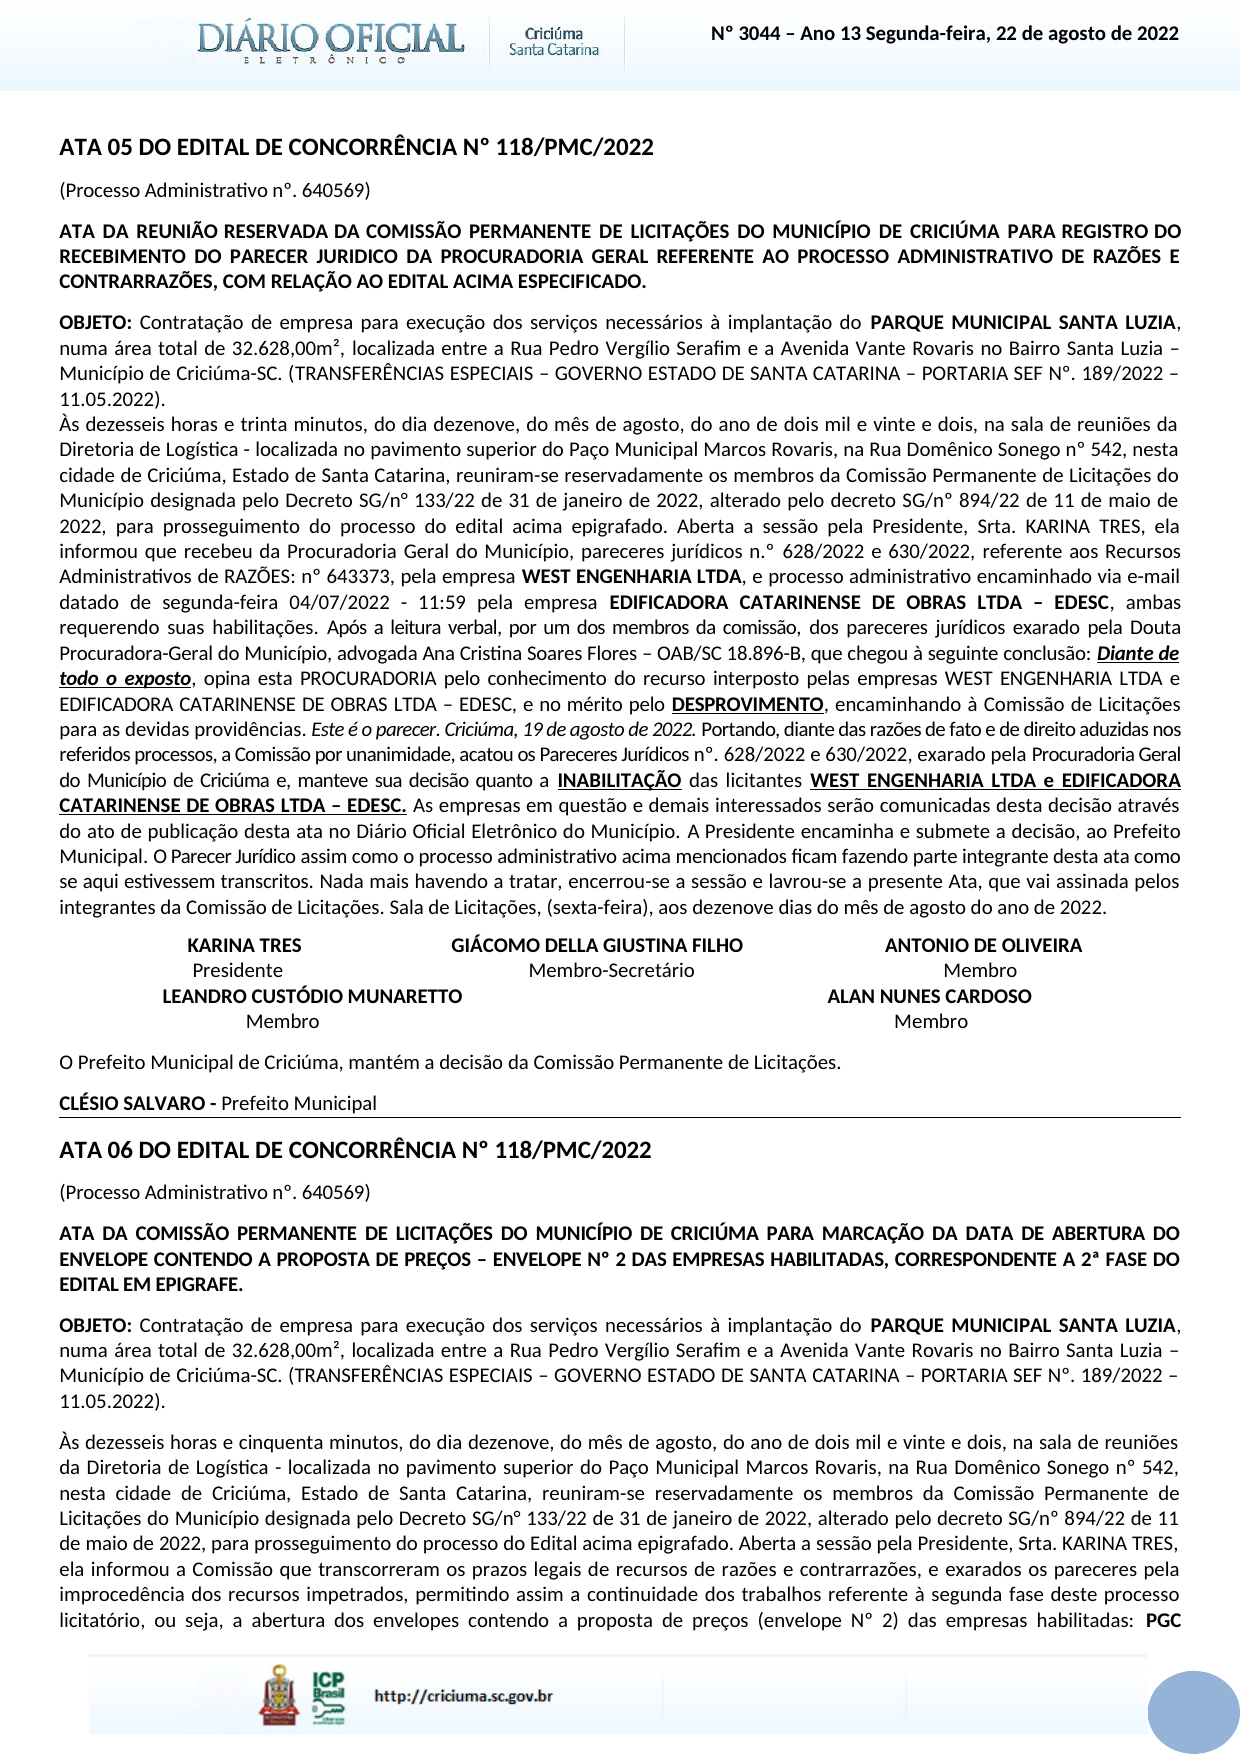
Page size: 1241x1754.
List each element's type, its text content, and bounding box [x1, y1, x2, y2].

text CLÉSIO SALVARO - Prefeito Municipal [59, 1090, 1181, 1117]
text LEANDRO CUSTÓDIO MUNARETTO ALAN NUNES CARDOSO [89, 983, 1181, 1008]
text Presidente Membro-Secretário Membro [89, 958, 1181, 983]
text Às dezesseis horas e cinquenta minutos, do dia dezenove, do mês de agosto, do ano de dois mil e vinte e dois, na sala de reuniões da Diretoria de Logística - localizada no pavimento superior do Paço Municipal Marcos Rovaris, na Rua Domênico Sonego nº 542, nesta cidade de Criciúma, Estado de Santa Catarina, reuniram-se reservadamente os membros da Comissão Permanente de Licitações do Município designada pelo Decreto SG/n° 133/22 de 31 de janeiro de 2022, alterado pelo decreto SG/nº 894/22 de 11 de maio de 2022, para prosseguimento do processo do Edital acima epigrafado. Aberta a sessão pela Presidente, Srta. KARINA TRES, ela informou a Comissão que transcorreram os prazos legais de recursos de razões e contrarrazões, e exarados os pareceres pela improcedência dos recursos impetrados, permitindo assim a continuidade dos trabalhos referente à segunda fase deste processo licitatório, ou seja, a abertura dos envelopes contendo a proposta de preços (envelope Nº 2) das empresas habilitadas: PGC [59, 1429, 1181, 1632]
text ATA DA COMISSÃO PERMANENTE DE LICITAÇÕES DO MUNICÍPIO DE CRICIÚMA PARA MARCAÇÃO DA DATA DE ABERTURA DO ENVELOPE CONTENDO A PROPOSTA DE PREÇOS – ENVELOPE Nº 2 DAS EMPRESAS HABILITADAS, CORRESPONDENTE A 2ª FASE DO EDITAL EM EPIGRAFE. [59, 1220, 1181, 1297]
text ATA 05 DO EDITAL DE CONCORRÊNCIA Nº 118/PMC/2022 [59, 131, 1181, 162]
text ATA DA REUNIÃO RESERVADA DA COMISSÃO PERMANENTE DE LICITAÇÕES DO MUNICÍPIO DE CRICIÚMA PARA REGISTRO DO RECEBIMENTO DO PARECER JURIDICO DA PROCURADORIA GERAL REFERENTE AO PROCESSO ADMINISTRATIVO DE RAZÕES E CONTRARRAZÕES, COM RELAÇÃO AO EDITAL ACIMA ESPECIFICADO. [59, 218, 1181, 294]
text OBJETO: Contratação de empresa para execução dos serviços necessários à implantação do PARQUE MUNICIPAL SANTA LUZIA, numa área total de 32.628,00m², localizada entre a Rua Pedro Vergílio Serafim e a Avenida Vante Rovaris no Bairro Santa Luzia – Município de Criciúma-SC. (TRANSFERÊNCIAS ESPECIAIS – GOVERNO ESTADO DE SANTA CATARINA – PORTARIA SEF Nº. 189/2022 – 11.05.2022). [59, 1312, 1181, 1413]
text Membro Membro [162, 1008, 1181, 1034]
text (Processo Administrativo nº. 640569) [59, 1179, 1183, 1205]
text OBJETO: Contratação de empresa para execução dos serviços necessários à implantação do PARQUE MUNICIPAL SANTA LUZIA, numa área total de 32.628,00m², localizada entre a Rua Pedro Vergílio Serafim e a Avenida Vante Rovaris no Bairro Santa Luzia – Município de Criciúma-SC. (TRANSFERÊNCIAS ESPECIAIS – GOVERNO ESTADO DE SANTA CATARINA – PORTARIA SEF Nº. 189/2022 – 11.05.2022). [59, 309, 1181, 411]
text O Prefeito Municipal de Criciúma, mantém a decisão da Comissão Permanente de Licitações. [59, 1049, 1181, 1074]
text KARINA TRES GIÁCOMO DELLA GIUSTINA FILHO ANTONIO DE OLIVEIRA [89, 932, 1181, 958]
text Às dezesseis horas e trinta minutos, do dia dezenove, do mês de agosto, do ano de dois mil e vinte e dois, na sala de reuniões da Diretoria de Logística - localizada no pavimento superior do Paço Municipal Marcos Rovaris, na Rua Domênico Sonego nº 542, nesta cidade de Criciúma, Estado de Santa Catarina, reuniram-se reservadamente os membros da Comissão Permanente de Licitações do Município designada pelo Decreto SG/n° 133/22 de 31 de janeiro de 2022, alterado pelo decreto SG/nº 894/22 de 11 de maio de 2022, para prosseguimento do processo do edital acima epigrafado. Aberta a sessão pela Presidente, Srta. KARINA TRES, ela informou que recebeu da Procuradoria Geral do Município, pareceres jurídicos n.º 628/2022 e 630/2022, referente aos Recursos Administrativos de RAZÕES: nº 643373, pela empresa WEST ENGENHARIA LTDA, e processo administrativo encaminhado via e-mail datado de segunda-feira 04/07/2022 - 11:59 pela empresa EDIFICADORA CATARINENSE DE OBRAS LTDA – EDESC, ambas requerendo suas habilitações. Após a leitura verbal, por um dos membros da comissão, dos pareceres jurídicos exarado pela Douta Procuradora-Geral do Município, advogada Ana Cristina Soares Flores – OAB/SC 18.896-B, que chegou à seguinte conclusão: Diante de todo o exposto, opina esta PROCURADORIA pelo conhecimento do recurso interposto pelas empresas WEST ENGENHARIA LTDA e EDIFICADORA CATARINENSE DE OBRAS LTDA – EDESC, e no mérito pelo DESPROVIMENTO, encaminhando à Comissão de Licitações para as devidas providências. Este é o parecer. Criciúma, 19 de agosto de 2022. Portando, diante das razões de fato e de direito aduzidas nos referidos processos, a Comissão por unanimidade, acatou os Pareceres Jurídicos nº. 628/2022 e 630/2022, exarado pela Procuradoria Geral do Município de Criciúma e, manteve sua decisão quanto a INABILITAÇÃO das licitantes WEST ENGENHARIA LTDA e EDIFICADORA CATARINENSE DE OBRAS LTDA – EDESC. As empresas em questão e demais interessados serão comunicadas desta decisão através do ato de publicação desta ata no Diário Oficial Eletrônico do Município. A Presidente encaminha e submete a decisão, ao Prefeito Municipal. O Parecer Jurídico assim como o processo administrativo acima mencionados ficam fazendo parte integrante desta ata como se aqui estivessem transcritos. Nada mais havendo a tratar, encerrou-se a sessão e lavrou-se a presente Ata, que vai assinada pelos integrantes da Comissão de Licitações. Sala de Licitações, (sexta-feira), aos dezenove dias do mês de agosto do ano de 2022. [59, 411, 1181, 919]
text ATA 06 DO EDITAL DE CONCORRÊNCIA Nº 118/PMC/2022 [59, 1134, 1183, 1164]
text (Processo Administrativo nº. 640569) [59, 177, 1183, 203]
